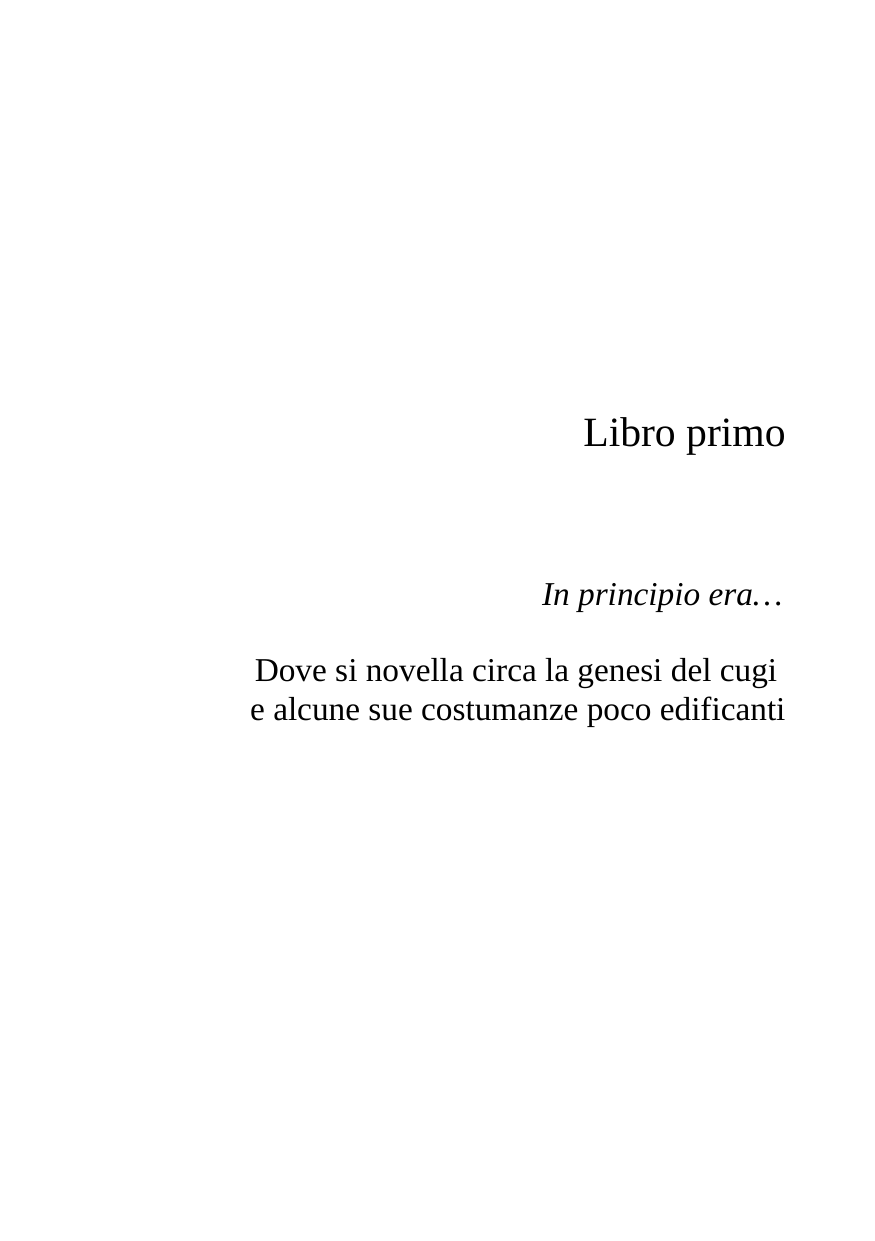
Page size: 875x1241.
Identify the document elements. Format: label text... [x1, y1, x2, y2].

subtitle In principio era… Dove si novella circa la genesi del cugi e alcune sue costumanze poco edificanti [88, 574, 786, 727]
subtitle Libro primo [88, 408, 786, 456]
